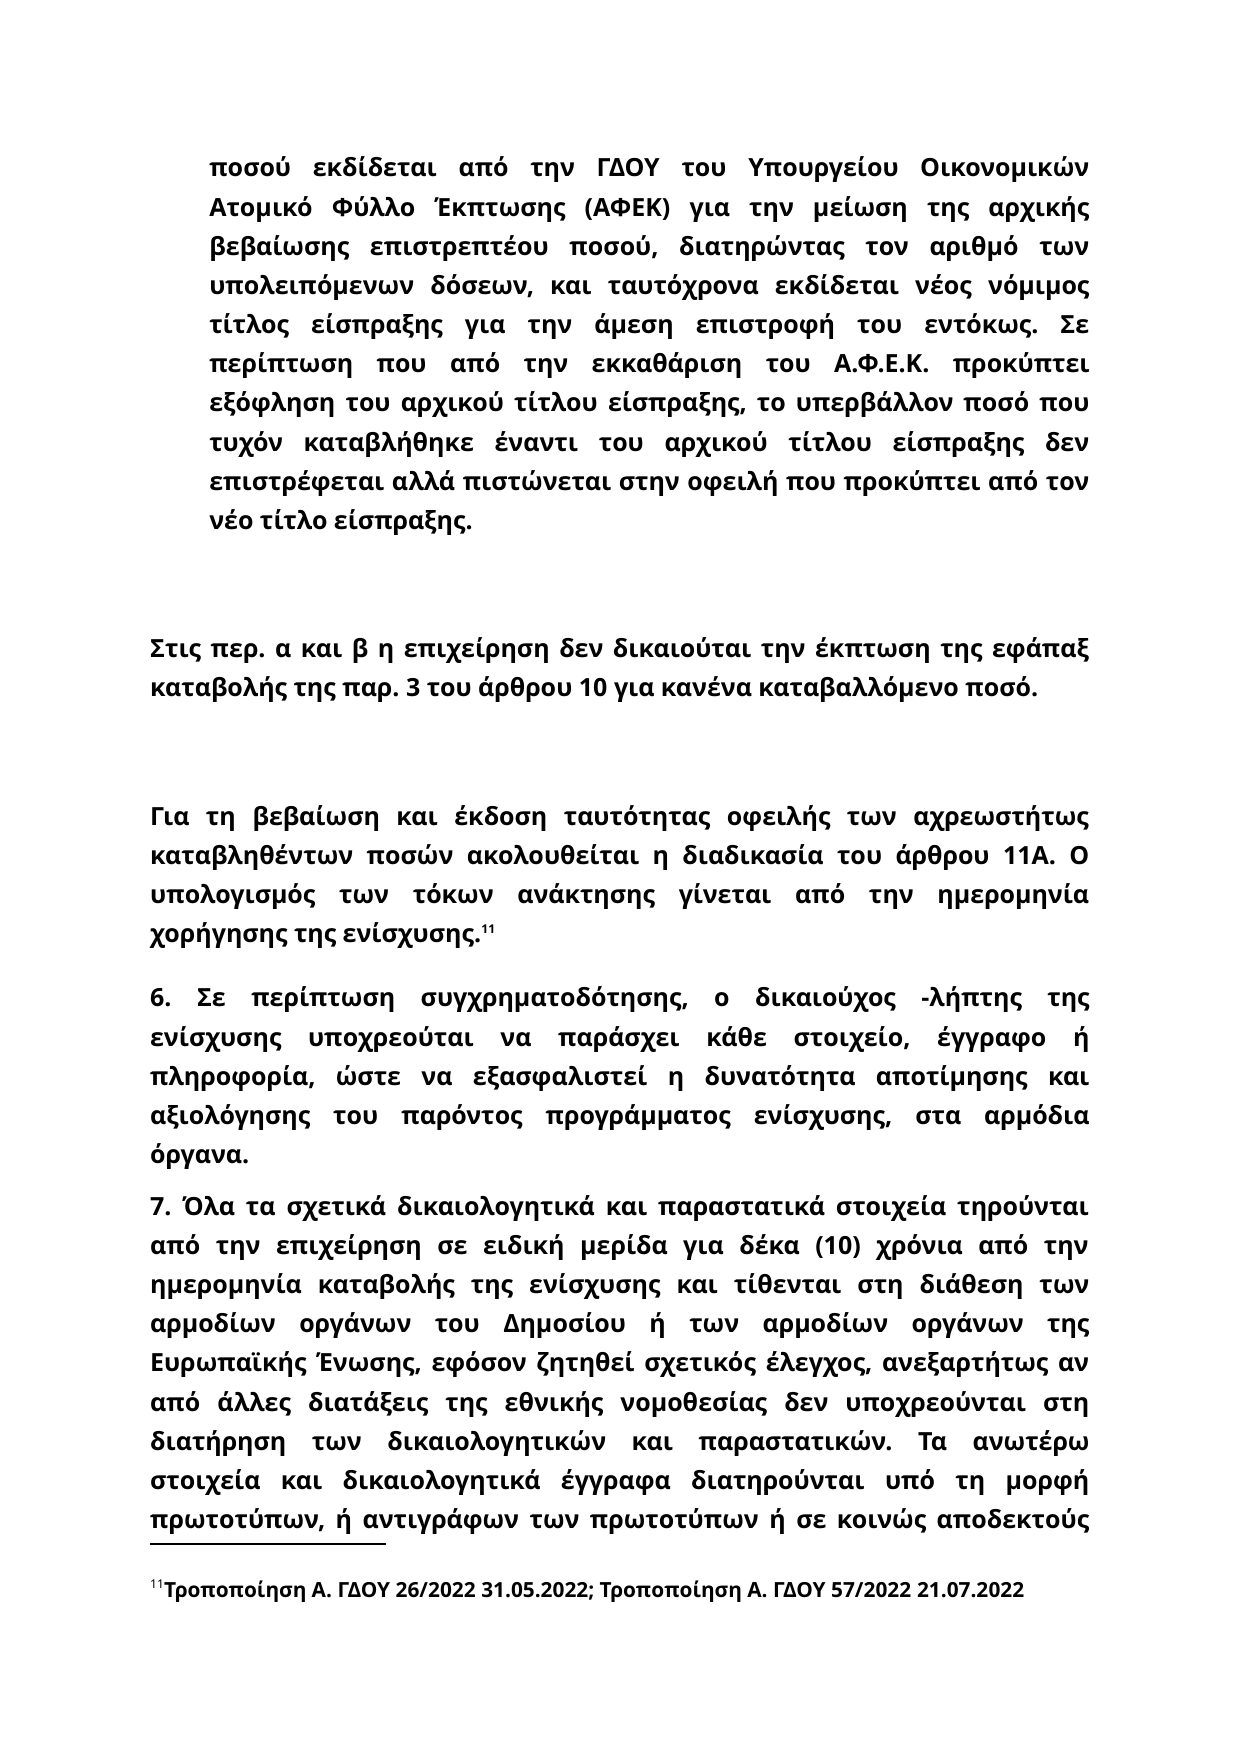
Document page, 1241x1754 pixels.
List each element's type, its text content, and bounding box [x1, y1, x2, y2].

text Στις περ. α και β η επιχείρηση δεν δικαιούται την έκπτωση της εφάπαξ καταβολής της παρ. 3 του άρθρου 10 για κανένα καταβαλλόμενο ποσό. [150, 631, 1090, 704]
text 7. Όλα τα σχετικά δικαιολογητικά και παραστατικά στοιχεία τηρούνται από την επιχείρηση σε ειδική μερίδα για δέκα (10) χρόνια από την ημερομηνία καταβολής της ενίσχυσης και τίθενται στη διάθεση των αρμοδίων οργάνων του Δημοσίου ή των αρμοδίων οργάνων της Ευρωπαϊκής Ένωσης, εφόσον ζητηθεί σχετικός έλεγχος, ανεξαρτήτως αν από άλλες διατάξεις της εθνικής νομοθεσίας δεν υποχρεούνται στη διατήρηση των δικαιολογητικών και παραστατικών. Τα ανωτέρω στοιχεία και δικαιολογητικά έγγραφα διατηρούνται υπό τη μορφή πρωτοτύπων, ή αντιγράφων των πρωτοτύπων ή σε κοινώς αποδεκτούς [150, 1188, 1090, 1536]
text 6. Σε περίπτωση συγχρηματοδότησης, ο δικαιούχος -λήπτης της ενίσχυσης υποχρεούται να παράσχει κάθε στοιχείο, έγγραφο ή πληροφορία, ώστε να εξασφαλιστεί η δυνατότητα αποτίμησης και αξιολόγησης του παρόντος προγράμματος ενίσχυσης, στα αρμόδια όργανα. [150, 980, 1090, 1171]
list ποσού εκδίδεται από την ΓΔΟΥ του Υπουργείου Οικονομικών Ατομικό Φύλλο Έκπτωσης (ΑΦΕΚ) για την μείωση της αρχικής βεβαίωσης επιστρεπτέου ποσού, διατηρώντας τον αριθμό των υπολειπόμενων δόσεων, και ταυτόχρονα εκδίδεται νέος νόμιμος τίτλος είσπραξης για την άμεση επιστροφή του εντόκως. Σε περίπτωση που από την εκκαθάριση του Α.Φ.Ε.Κ. προκύπτει εξόφληση του αρχικού τίτλου είσπραξης, το υπερβάλλον ποσό που τυχόν καταβλήθηκε έναντι του αρχικού τίτλου είσπραξης δεν επιστρέφεται αλλά πιστώνεται στην οφειλή που προκύπτει από τον νέο τίτλο είσπραξης. [150, 150, 1090, 537]
text Για τη βεβαίωση και έκδοση ταυτότητας οφειλής των αχρεωστήτως καταβληθέντων ποσών ακολουθείται η διαδικασία του άρθρου 11Α. Ο υπολογισμός των τόκων ανάκτησης γίνεται από την ημερομηνία χορήγησης της ενίσχυσης. [150, 798, 1090, 950]
text Τροποποίηση A. ΓΔΟΥ 26/2022 31.05.2022; Τροποποίηση A. ΓΔΟΥ 57/2022 21.07.2022 [150, 1576, 1090, 1604]
